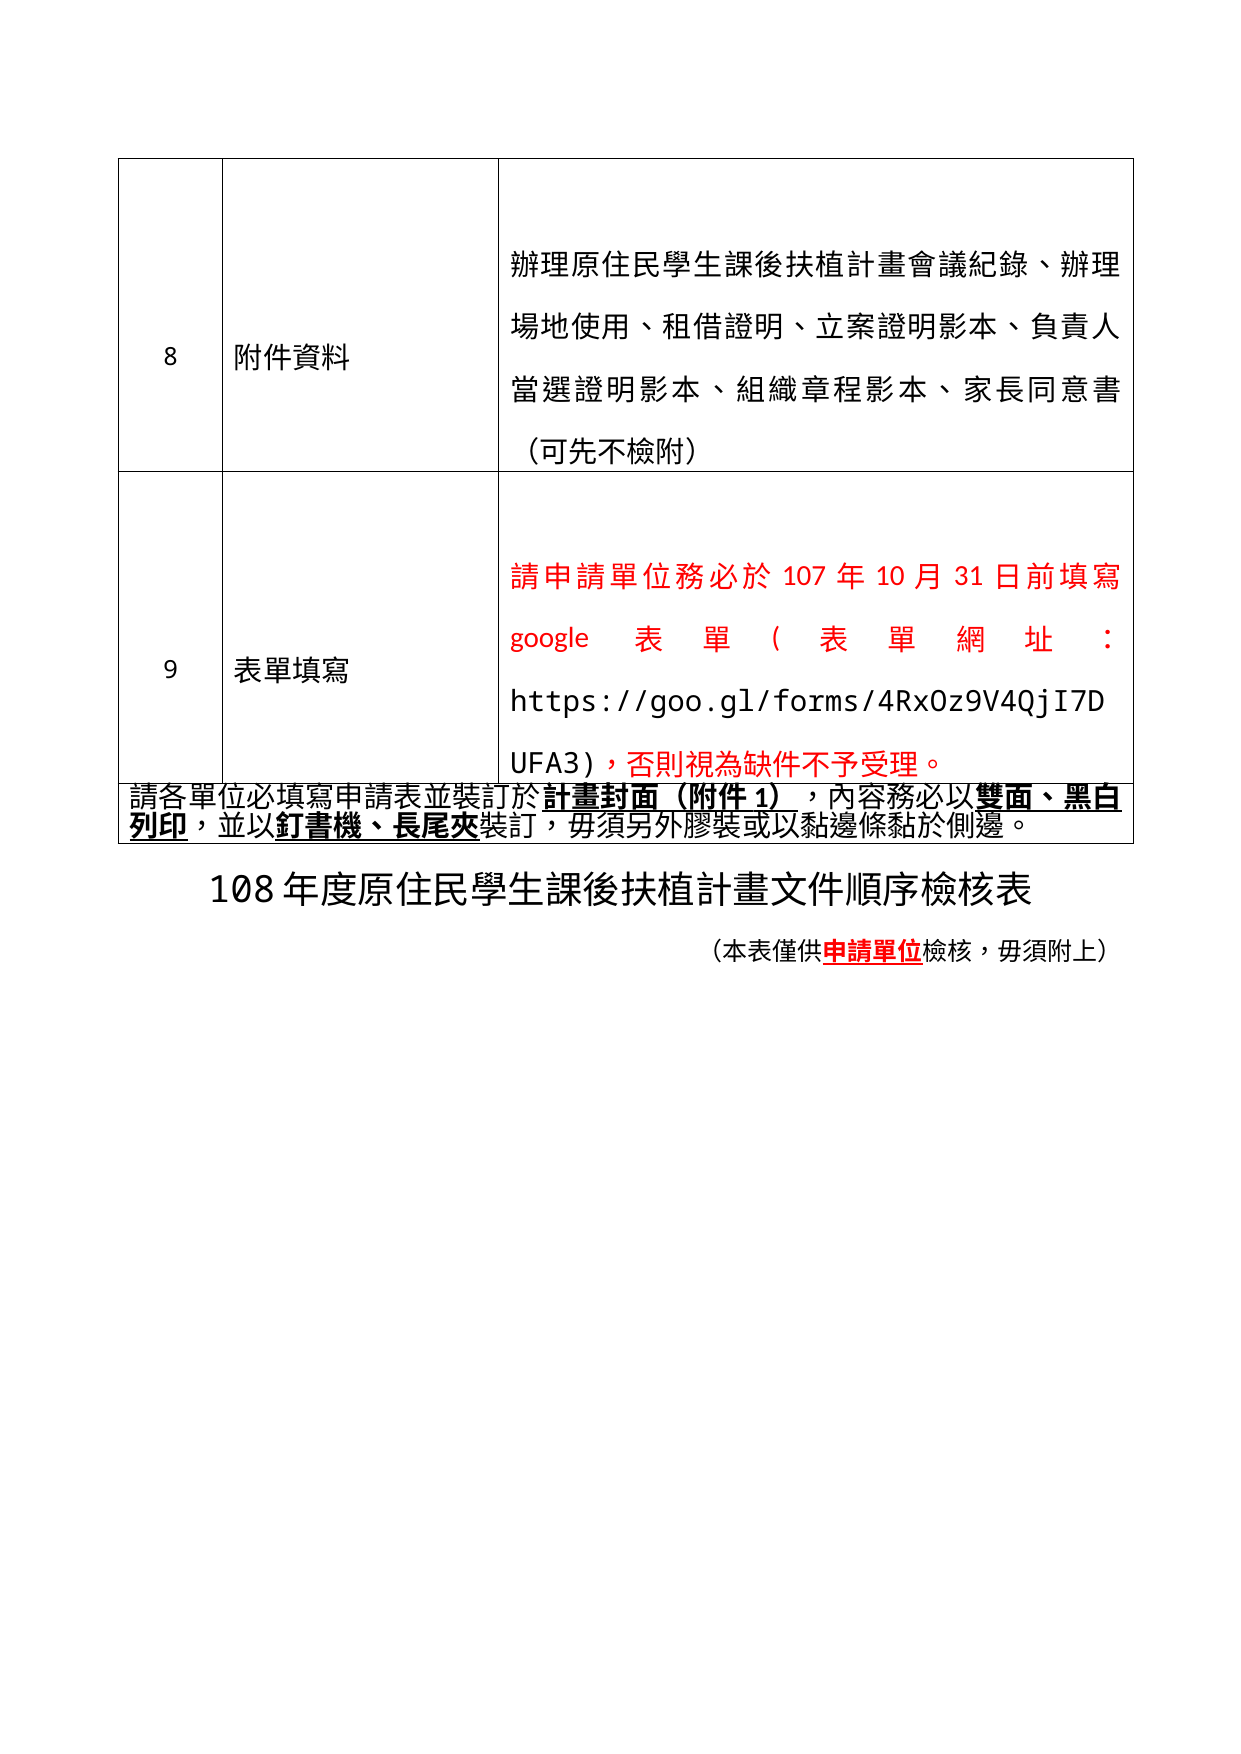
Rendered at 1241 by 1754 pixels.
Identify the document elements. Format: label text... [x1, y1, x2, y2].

table_cell 請申請單位務必於107年10月31日前填寫google表單(表單網址： https://goo.gl/forms/4RxOz9V4QjI7DUFA3)，否則視為缺件不予受理。 [499, 472, 1133, 783]
table_cell 請各單位必填寫申請表並裝訂於計畫封面（附件1），內容務必以雙面、黑白列印，並以釘書機、長尾夾裝訂，毋須另外膠裝或以黏邊條黏於側邊。 [119, 784, 1133, 843]
table_cell 辦理原住民學生課後扶植計畫會議紀錄、辦理場地使用、租借證明、立案證明影本、負責人當選證明影本、組織章程影本、家長同意書（可先不檢附） [499, 159, 1133, 471]
table_cell 附件資料 [223, 159, 498, 471]
table_cell 表單填寫 [223, 472, 498, 783]
text （本表僅供申請單位檢核，毋須附上） [118, 908, 1122, 971]
text 108年度原住民學生課後扶植計畫文件順序檢核表 [118, 846, 1122, 908]
table_cell 9 [119, 472, 222, 783]
table_cell 8 [119, 159, 222, 471]
